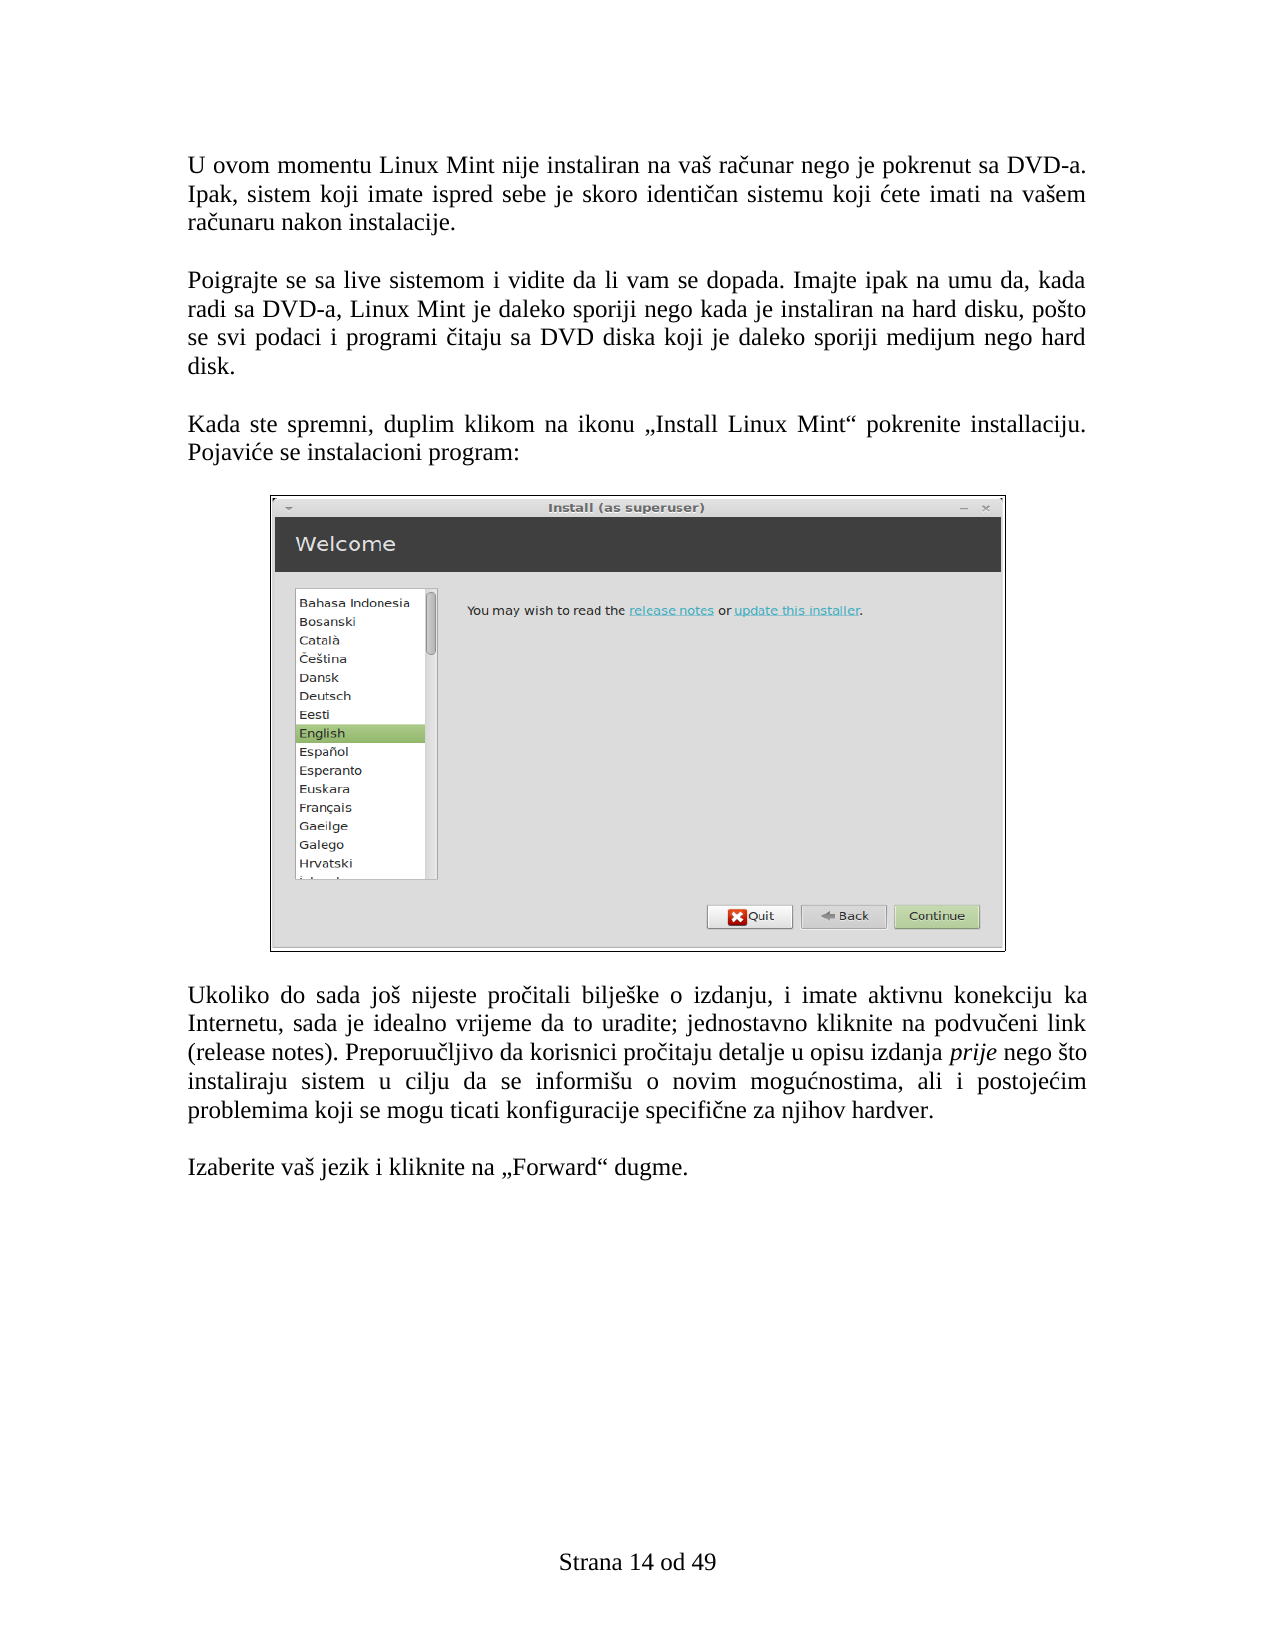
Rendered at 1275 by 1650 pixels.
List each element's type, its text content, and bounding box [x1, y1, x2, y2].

text Kada ste spremni, duplim klikom na ikonu „Install Linux Mint“ pokrenite installaciju. Pojaviće se instalacioni program: [187, 409, 1087, 466]
picture [272, 498, 1003, 948]
text Ukoliko do sada još nijeste pročitali bilješke o izdanju, i imate aktivnu konekciju ka Internetu, sada je idealno vrijeme da to uradite; jednostavno kliknite na podvučeni link (release notes). Preporuučljivo da korisnici pročitaju detalje u opisu izdanja prije nego što instaliraju sistem u cilju da se informišu o novim mogućnostima, ali i postojećim problemima koji se mogu ticati konfiguracije specifične za njihov hardver. [187, 980, 1087, 1123]
text Poigrajte se sa live sistemom i vidite da li vam se dopada. Imajte ipak na umu da, kada radi sa DVD-a, Linux Mint je daleko sporiji nego kada je instaliran na hard disku, pošto se svi podaci i programi čitaju sa DVD diska koji je daleko sporiji medijum nego hard disk. [187, 265, 1087, 380]
text U ovom momentu Linux Mint nije instaliran na vaš računar nego je pokrenut sa DVD-a. Ipak, sistem koji imate ispred sebe je skoro identičan sistemu koji ćete imati na vašem računaru nakon instalacije. [187, 150, 1087, 236]
text Izaberite vaš jezik i kliknite na „Forward“ dugme. [187, 1152, 1087, 1181]
